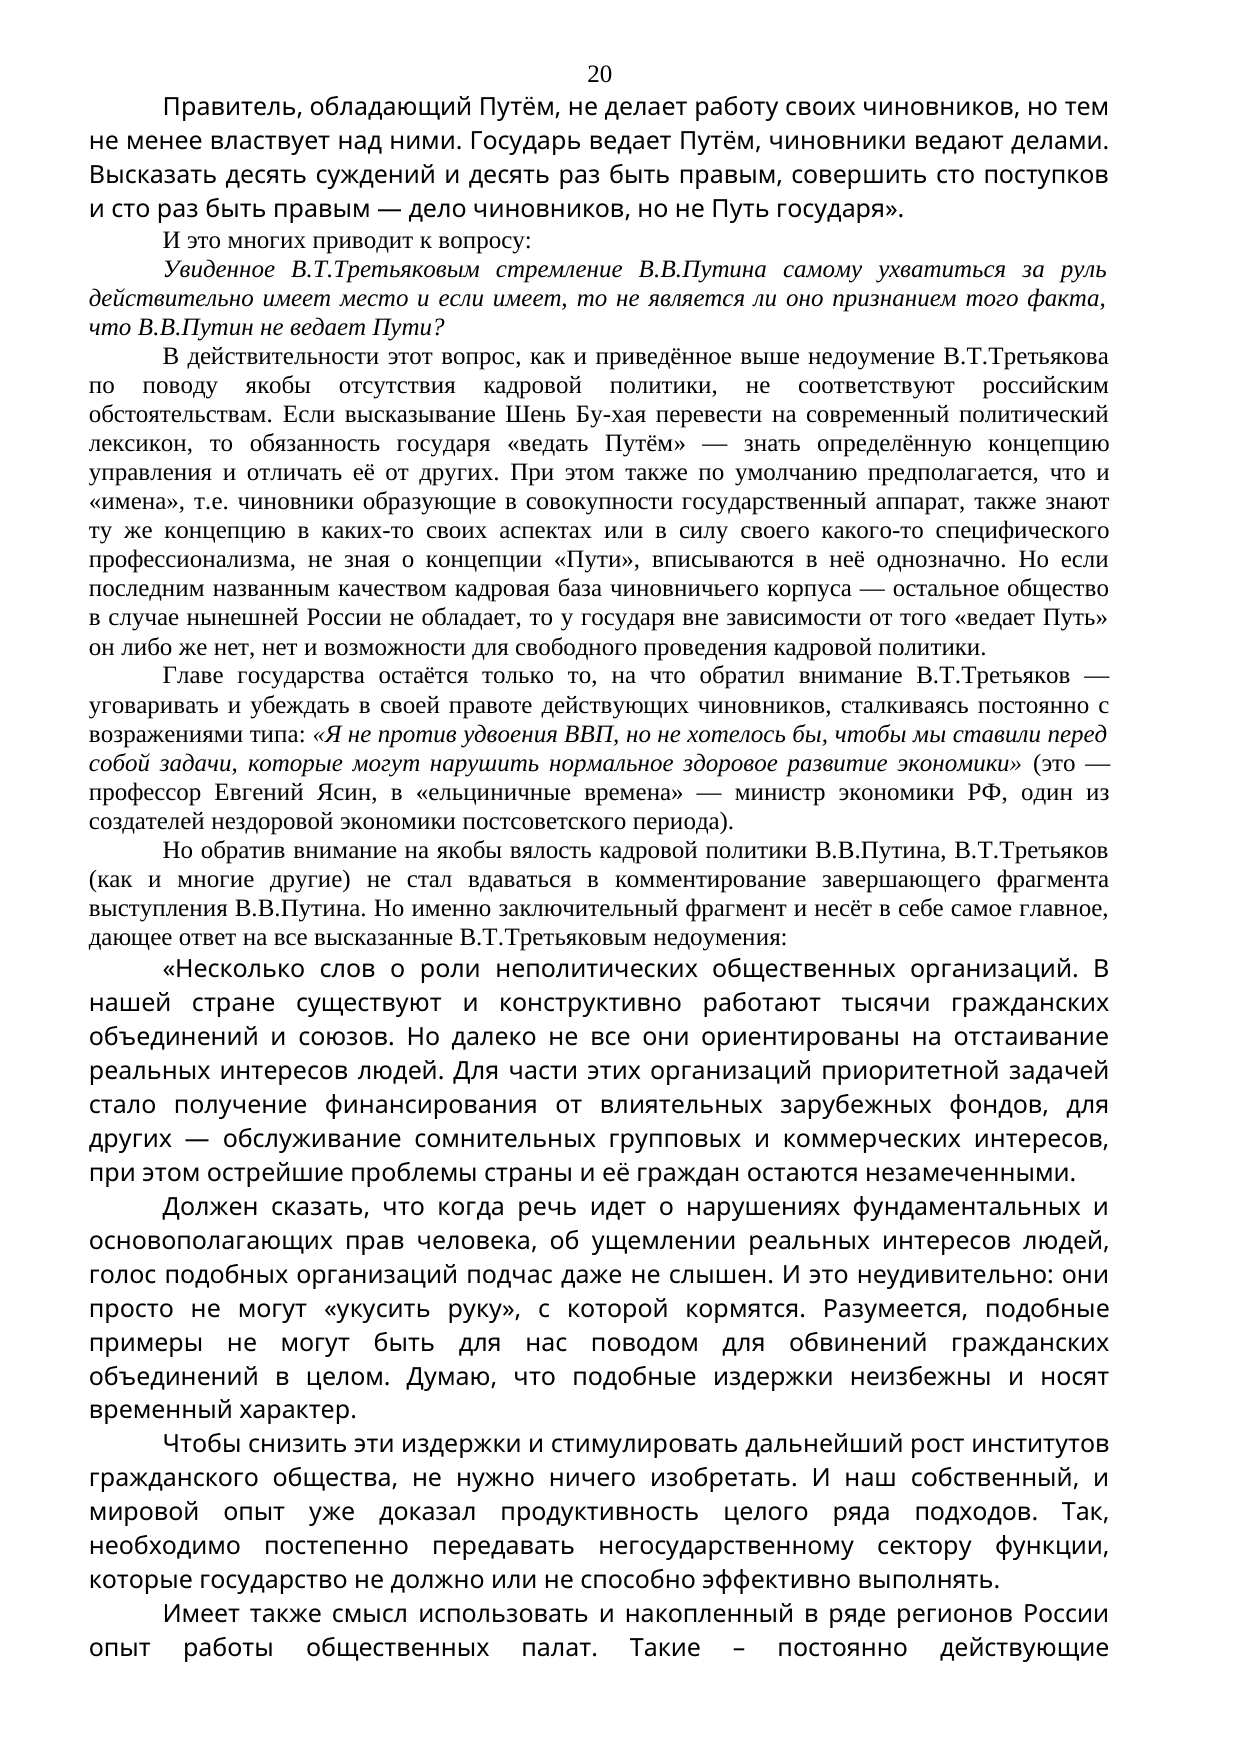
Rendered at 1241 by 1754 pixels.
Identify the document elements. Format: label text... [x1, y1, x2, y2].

text Чтобы снизить эти издержки и стимулировать дальнейший рост институтов гражданского общества, не нужно ничего изобретать. И наш собственный, и мировой опыт уже доказал продуктивность целого ряда подходов. Так, необходимо постепенно передавать негосударственному сектору функции, которые государство не должно или не способно эффективно выполнять. [89, 1426, 1110, 1596]
text Имеет также смысл использовать и накопленный в ряде регионов России опыт работы общественных палат. Такие – постоянно действующие [89, 1596, 1110, 1664]
text Должен сказать, что когда речь идет о нарушениях фундаментальных и основополагающих прав человека, об ущемлении реальных интересов людей, голос подобных организаций подчас даже не слышен. И это неудивительно: они просто не могут «укусить руку», с которой кормятся. Разумеется, подобные примеры не могут быть для нас поводом для обвинений гражданских объединений в целом. Думаю, что подобные издержки неизбежны и носят временный характер. [89, 1189, 1110, 1426]
text И это многих приводит к вопросу: [89, 224, 1110, 253]
text Главе государства остаётся только то, на что обратил внимание В.Т.Третьяков — уговаривать и убеждать в своей правоте действующих чиновников, сталкиваясь постоянно с возражениями типа: «Я не против удвоения ВВП, но не хотелось бы, чтобы мы ставили перед собой задачи, которые могут нарушить нормальное здоровое развитие экономики» (это — профессор Евгений Ясин, в «ельциничные времена» — министр экономики РФ, один из создателей нездоровой экономики постсоветского периода). [89, 660, 1110, 835]
text Увиденное В.Т.Третьяковым стремление В.В.Путина самому ухватиться за руль действительно имеет место и если имеет, то не является ли оно признанием того факта, что В.В.Путин не ведает Пути? [89, 253, 1110, 341]
text Правитель, обладающий Путём, не делает работу своих чиновников, но тем не менее властвует над ними. Государь ведает Путём, чиновники ведают делами. Высказать десять суждений и десять раз быть правым, совершить сто поступков и сто раз быть правым — дело чиновников, но не Путь государя». [89, 89, 1110, 224]
text «Несколько слов о роли неполитических общественных организаций. В нашей стране существуют и конструктивно работают тысячи гражданских объединений и союзов. Но далеко не все они ориентированы на отстаивание реальных интересов людей. Для части этих организаций приоритетной задачей стало получение финансирования от влиятельных зарубежных фондов, для других — обслуживание сомнительных групповых и коммерческих интересов, при этом острейшие проблемы страны и её граждан остаются незамеченными. [89, 951, 1110, 1189]
text В действительности этот вопрос, как и приведённое выше недоумение В.Т.Третьякова по поводу якобы отсутствия кадровой политики, не соответствуют российским обстоятельствам. Если высказывание Шень Бу-хая перевести на современный политический лексикон, то обязанность государя «ведать Путём» — знать определённую концепцию управления и отличать её от других. При этом также по умолчанию предполагается, что и «имена», т.е. чиновники образующие в совокупности государственный аппарат, также знают ту же концепцию в каких-то своих аспектах или в силу своего какого-то специфического профессионализма, не зная о концепции «Пути», вписываются в неё однозначно. Но если последним названным качеством кадровая база чиновничьего корпуса — остальное общество в случае нынешней России не обладает, то у государя вне зависимости от того «ведает Путь» он либо же нет, нет и возможности для свободного проведения кадровой политики. [89, 341, 1110, 660]
text Но обратив внимание на якобы вялость кадровой политики В.В.Путина, В.Т.Третьяков (как и многие другие) не стал вдаваться в комментирование завершающего фрагмента выступления В.В.Путина. Но именно заключительный фрагмент и несёт в себе самое главное, дающее ответ на все высказанные В.Т.Третьяковым недоумения: [89, 835, 1110, 951]
